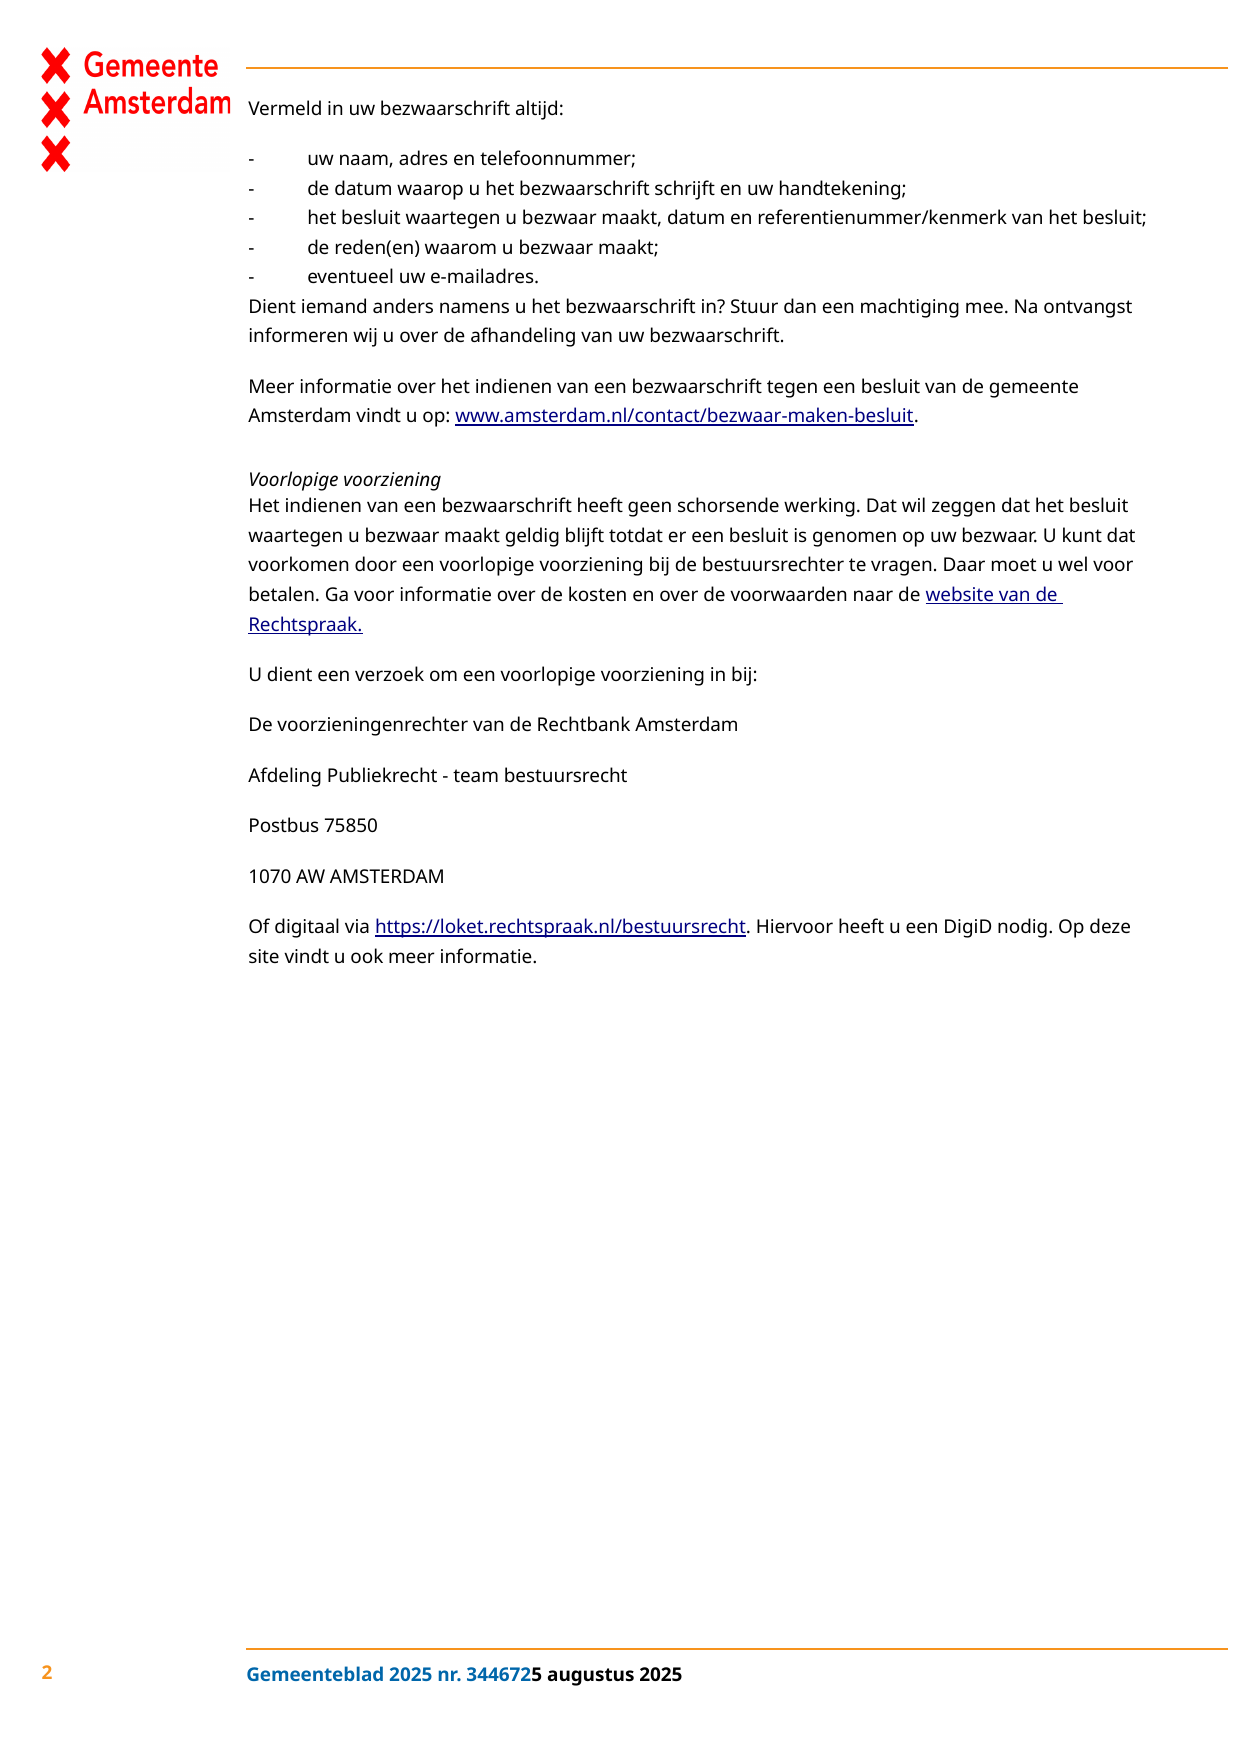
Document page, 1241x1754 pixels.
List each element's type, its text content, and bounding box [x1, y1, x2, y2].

list eventueel uw e-mailadres. [248, 263, 1152, 289]
text De voorzieningenrechter van de Rechtbank Amsterdam [248, 712, 1152, 737]
text Meer informatie over het indienen van een bezwaarschrift tegen een besluit van de gemeente Amsterdam vindt u op: www.amsterdam.nl/contact/bezwaar-maken-besluit. [248, 373, 1152, 428]
text Afdeling Publiekrecht - team bestuursrecht [248, 762, 1152, 788]
list de datum waarop u het bezwaarschrift schrijft en uw handtekening; [248, 175, 1152, 201]
text Vermeld in uw bezwaarschrift altijd: [248, 95, 1152, 121]
text Voorlopige voorziening [248, 467, 1152, 492]
text Het indienen van een bezwaarschrift heeft geen schorsende werking. Dat wil zeggen dat het besluit waartegen u bezwaar maakt geldig blijft totdat er een besluit is genomen op uw bezwaar. U kunt dat voorkomen door een voorlopige voorziening bij de bestuursrechter te vragen. Daar moet u wel voor betalen. Ga voor informatie over de kosten en over de voorwaarden naar de website van de Rechtspraak. [248, 492, 1152, 636]
text Dient iemand anders namens u het bezwaarschrift in? Stuur dan een machtiging mee. Na ontvangst informeren wij u over de afhandeling van uw bezwaarschrift. [248, 293, 1152, 348]
list het besluit waartegen u bezwaar maakt, datum en referentienummer/kenmerk van het besluit; [248, 204, 1152, 230]
list uw naam, adres en telefoonnummer; [248, 145, 1152, 171]
list de reden(en) waarom u bezwaar maakt; [248, 234, 1152, 260]
text U dient een verzoek om een voorlopige voorziening in bij: [248, 661, 1152, 687]
text Postbus 75850 [248, 812, 1152, 838]
picture [41, 47, 231, 172]
text 1070 AW AMSTERDAM [248, 863, 1152, 888]
text Of digitaal via https://loket.rechtspraak.nl/bestuursrecht. Hiervoor heeft u een DigiD nodig. Op deze site vindt u ook meer informatie. [248, 913, 1152, 968]
